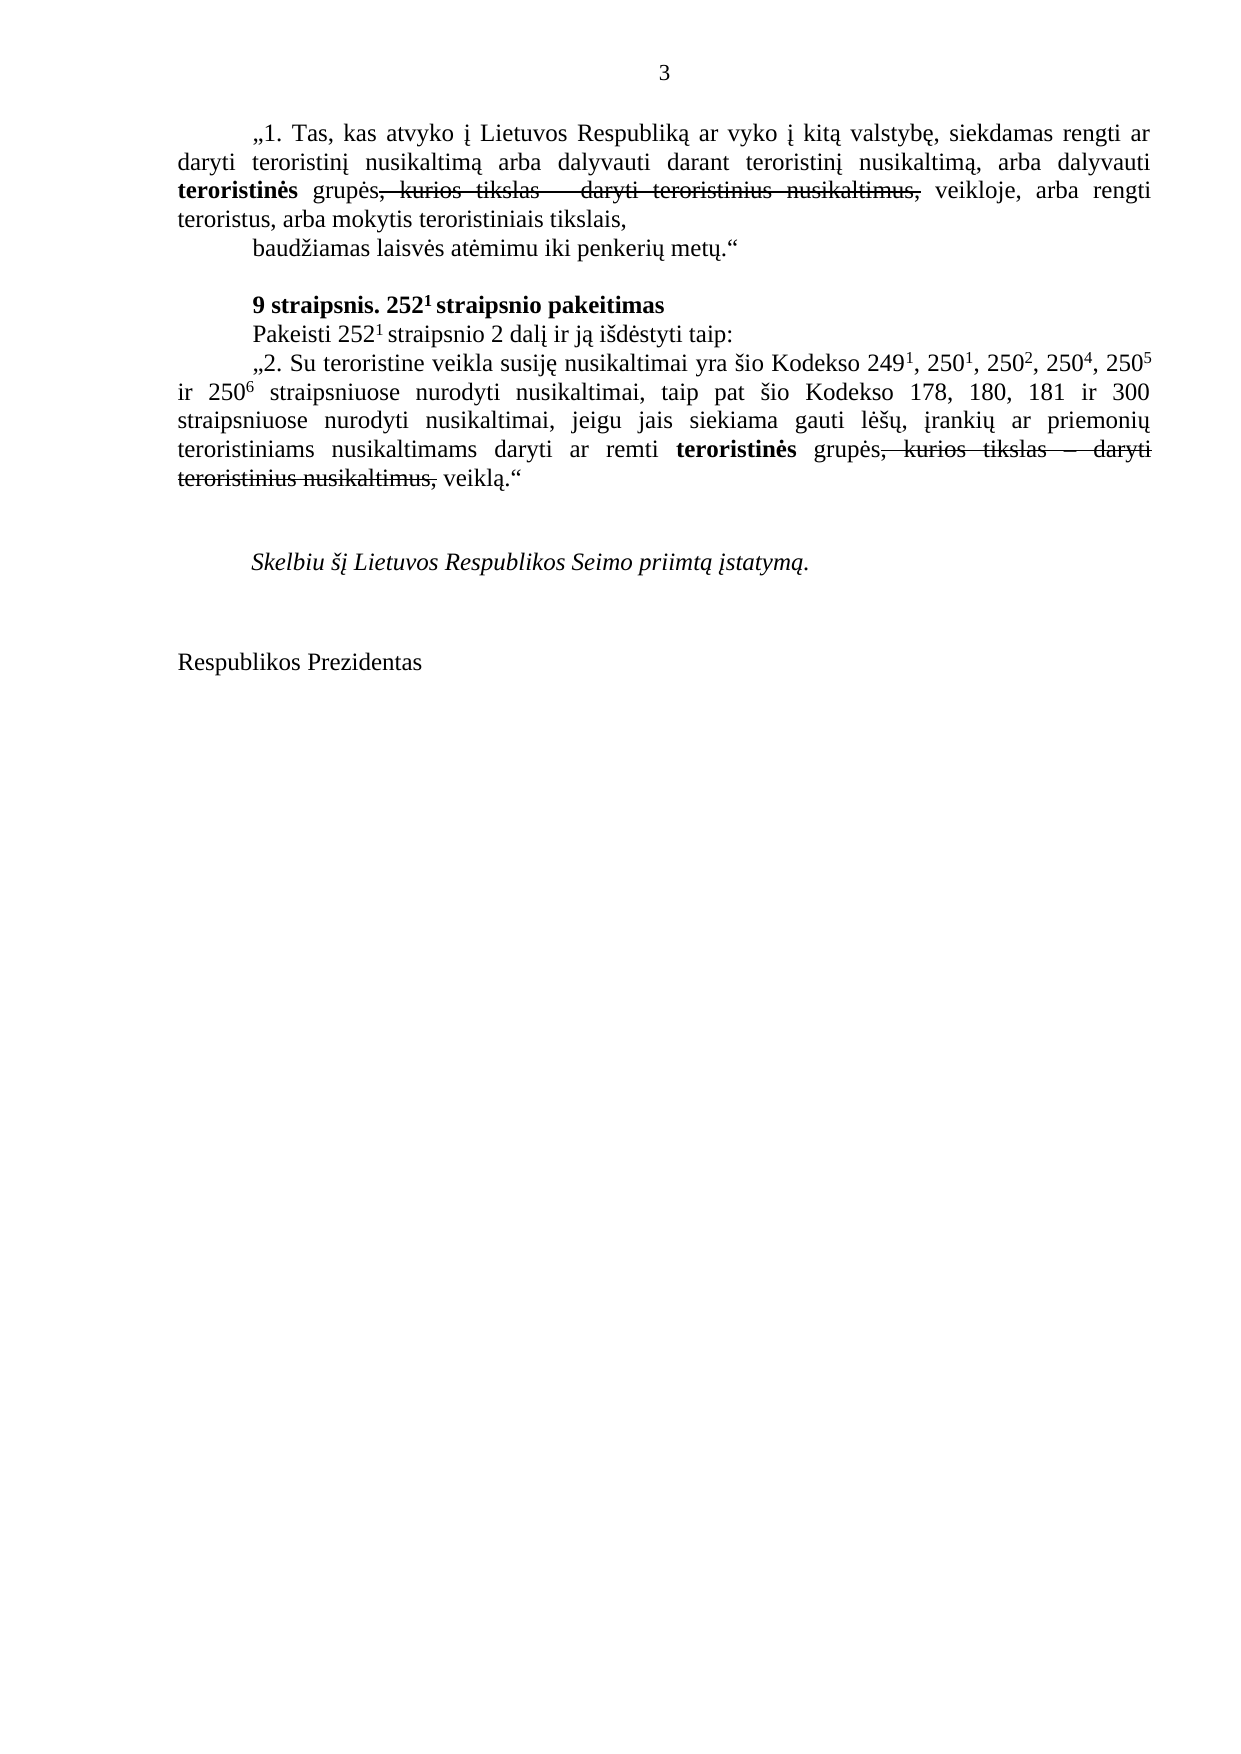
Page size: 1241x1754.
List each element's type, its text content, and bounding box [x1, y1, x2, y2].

text „1. Tas, kas atvyko į Lietuvos Respubliką ar vyko į kitą valstybę, siekdamas rengti ar daryti teroristinį nusikaltimą arba dalyvauti darant teroristinį nusikaltimą, arba dalyvauti teroristinės grupės, kurios tikslas – daryti teroristinius nusikaltimus, veikloje, arba rengti teroristus, arba mokytis teroristiniais tikslais, [177, 118, 1152, 233]
text Skelbiu šį Lietuvos Respublikos Seimo priimtą įstatymą. [177, 542, 1152, 575]
text 9 straipsnis. 2521 straipsnio pakeitimas [177, 291, 1152, 319]
text Pakeisti 2521 straipsnio 2 dalį ir ją išdėstyti taip: [177, 319, 1152, 348]
text baudžiamas laisvės atėmimu iki penkerių metų.“ [177, 233, 1152, 262]
text Respublikos Prezidentas [177, 642, 1152, 676]
text „2. Su teroristine veikla susiję nusikaltimai yra šio Kodekso 2491, 2501, 2502, 2504, 2505 ir 2506 straipsniuose nurodyti nusikaltimai, taip pat šio Kodekso 178, 180, 181 ir 300 straipsniuose nurodyti nusikaltimai, jeigu jais siekiama gauti lėšų, įrankių ar priemonių teroristiniams nusikaltimams daryti ar remti teroristinės grupės, kurios tikslas – daryti teroristinius nusikaltimus, veiklą.“ [177, 348, 1152, 492]
